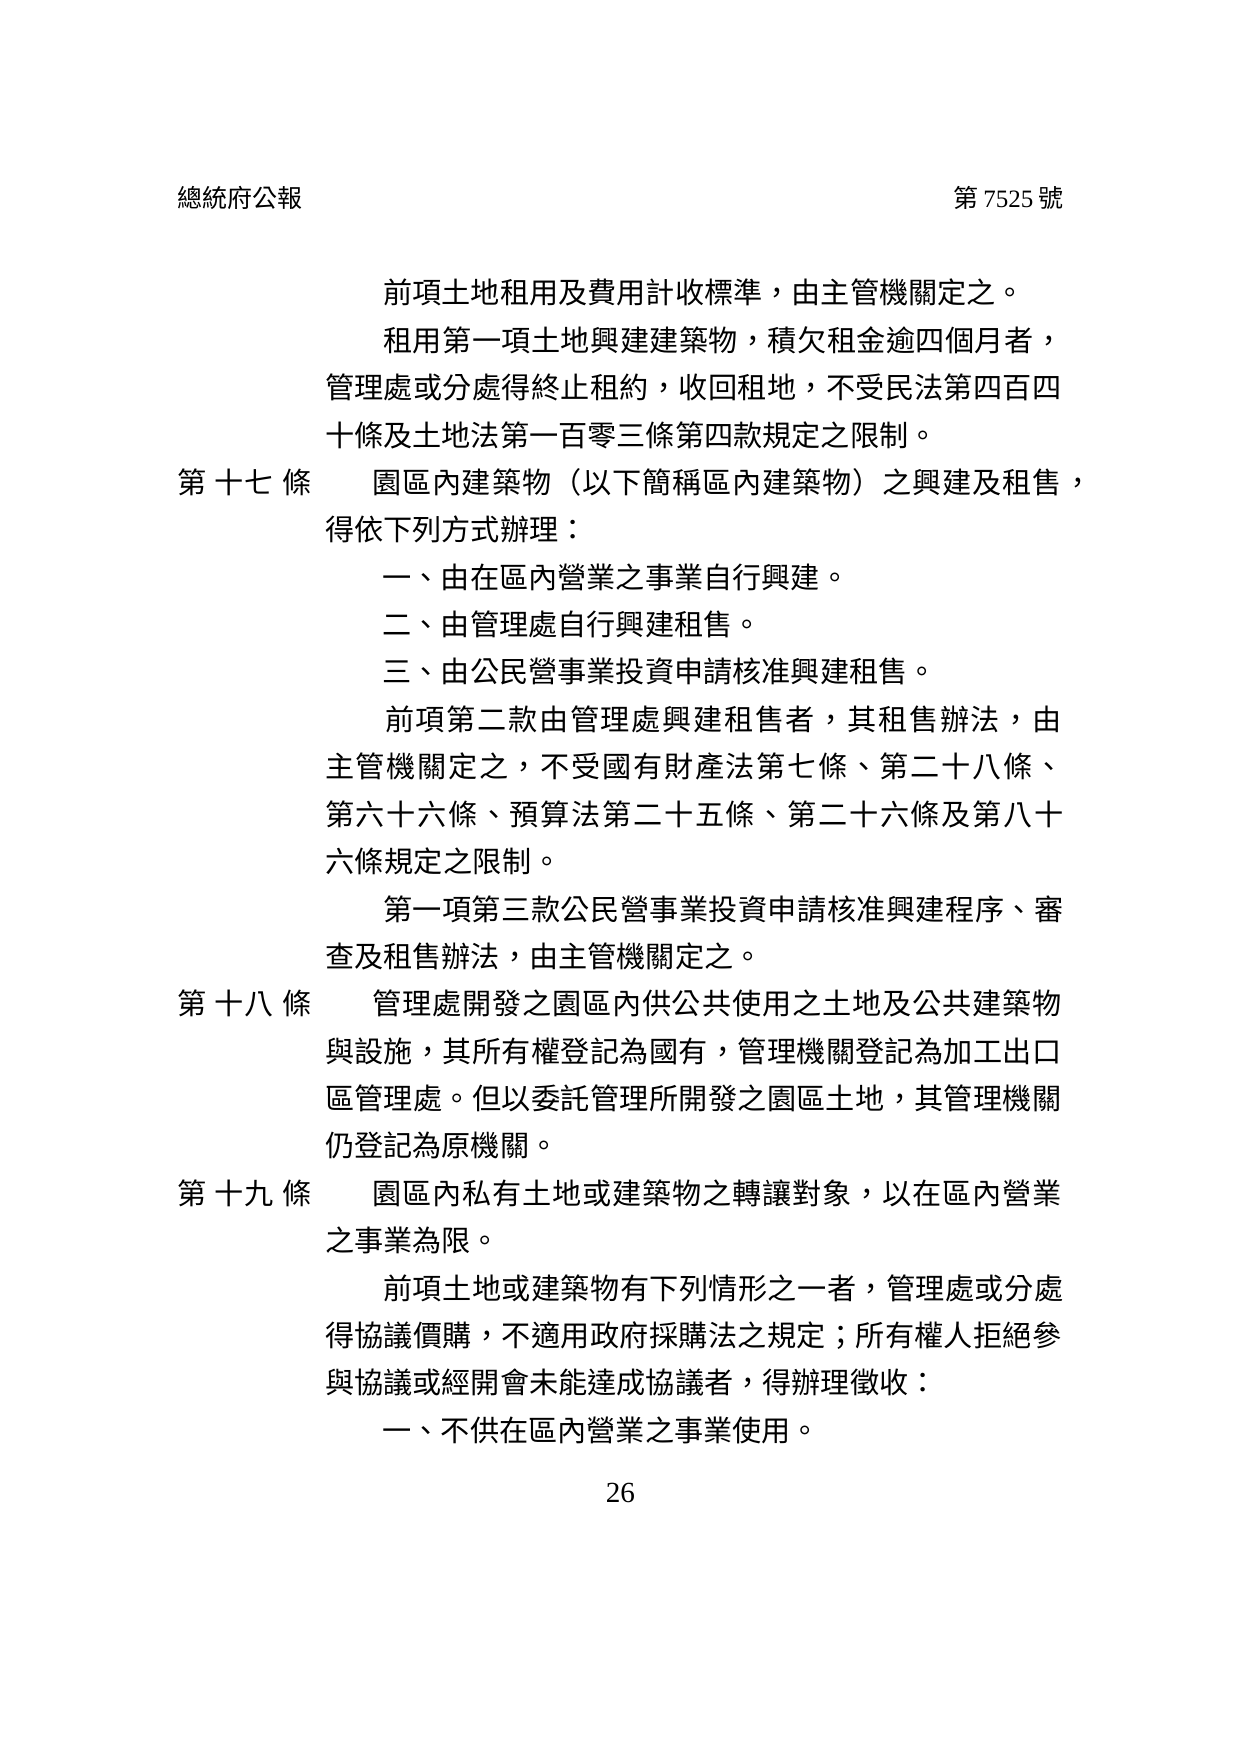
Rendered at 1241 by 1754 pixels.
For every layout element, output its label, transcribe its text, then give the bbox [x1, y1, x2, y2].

text 第 十八 條 管理處開發之園區內供公共使用之土地及公共建築物與設施，其所有權登記為國有，管理機關登記為加工出口區管理處。但以委託管理所開發之園區土地，其管理機關仍登記為原機關。 [177, 977, 1063, 1166]
text 第 十七 條 園區內建築物（以下簡稱區內建築物）之興建及租售，得依下列方式辦理： [177, 455, 1063, 550]
text 第一項第三款公民營事業投資申請核准興建程序、審查及租售辦法，由主管機關定之。 [325, 882, 1063, 977]
text 二、由管理處自行興建租售。 [382, 598, 1063, 645]
text 一、由在區內營業之事業自行興建。 [382, 550, 1063, 598]
text 前項土地或建築物有下列情形之一者，管理處或分處得協議價購，不適用政府採購法之規定；所有權人拒絕參與協議或經開會未能達成協議者，得辦理徵收： [325, 1261, 1063, 1403]
text 租用第一項土地興建建築物，積欠租金逾四個月者，管理處或分處得終止租約，收回租地，不受民法第四百四十條及土地法第一百零三條第四款規定之限制。 [325, 313, 1063, 455]
text 一、不供在區內營業之事業使用。 [382, 1403, 1063, 1451]
text 三、由公民營事業投資申請核准興建租售。 [382, 645, 1063, 692]
text 前項第二款由管理處興建租售者，其租售辦法，由主管機關定之，不受國有財產法第七條、第二十八條、第六十六條、預算法第二十五條、第二十六條及第八十六條規定之限制。 [325, 692, 1063, 882]
text 第 十九 條 園區內私有土地或建築物之轉讓對象，以在區內營業之事業為限。 [177, 1166, 1063, 1261]
text 前項土地租用及費用計收標準，由主管機關定之。 [325, 266, 1063, 313]
